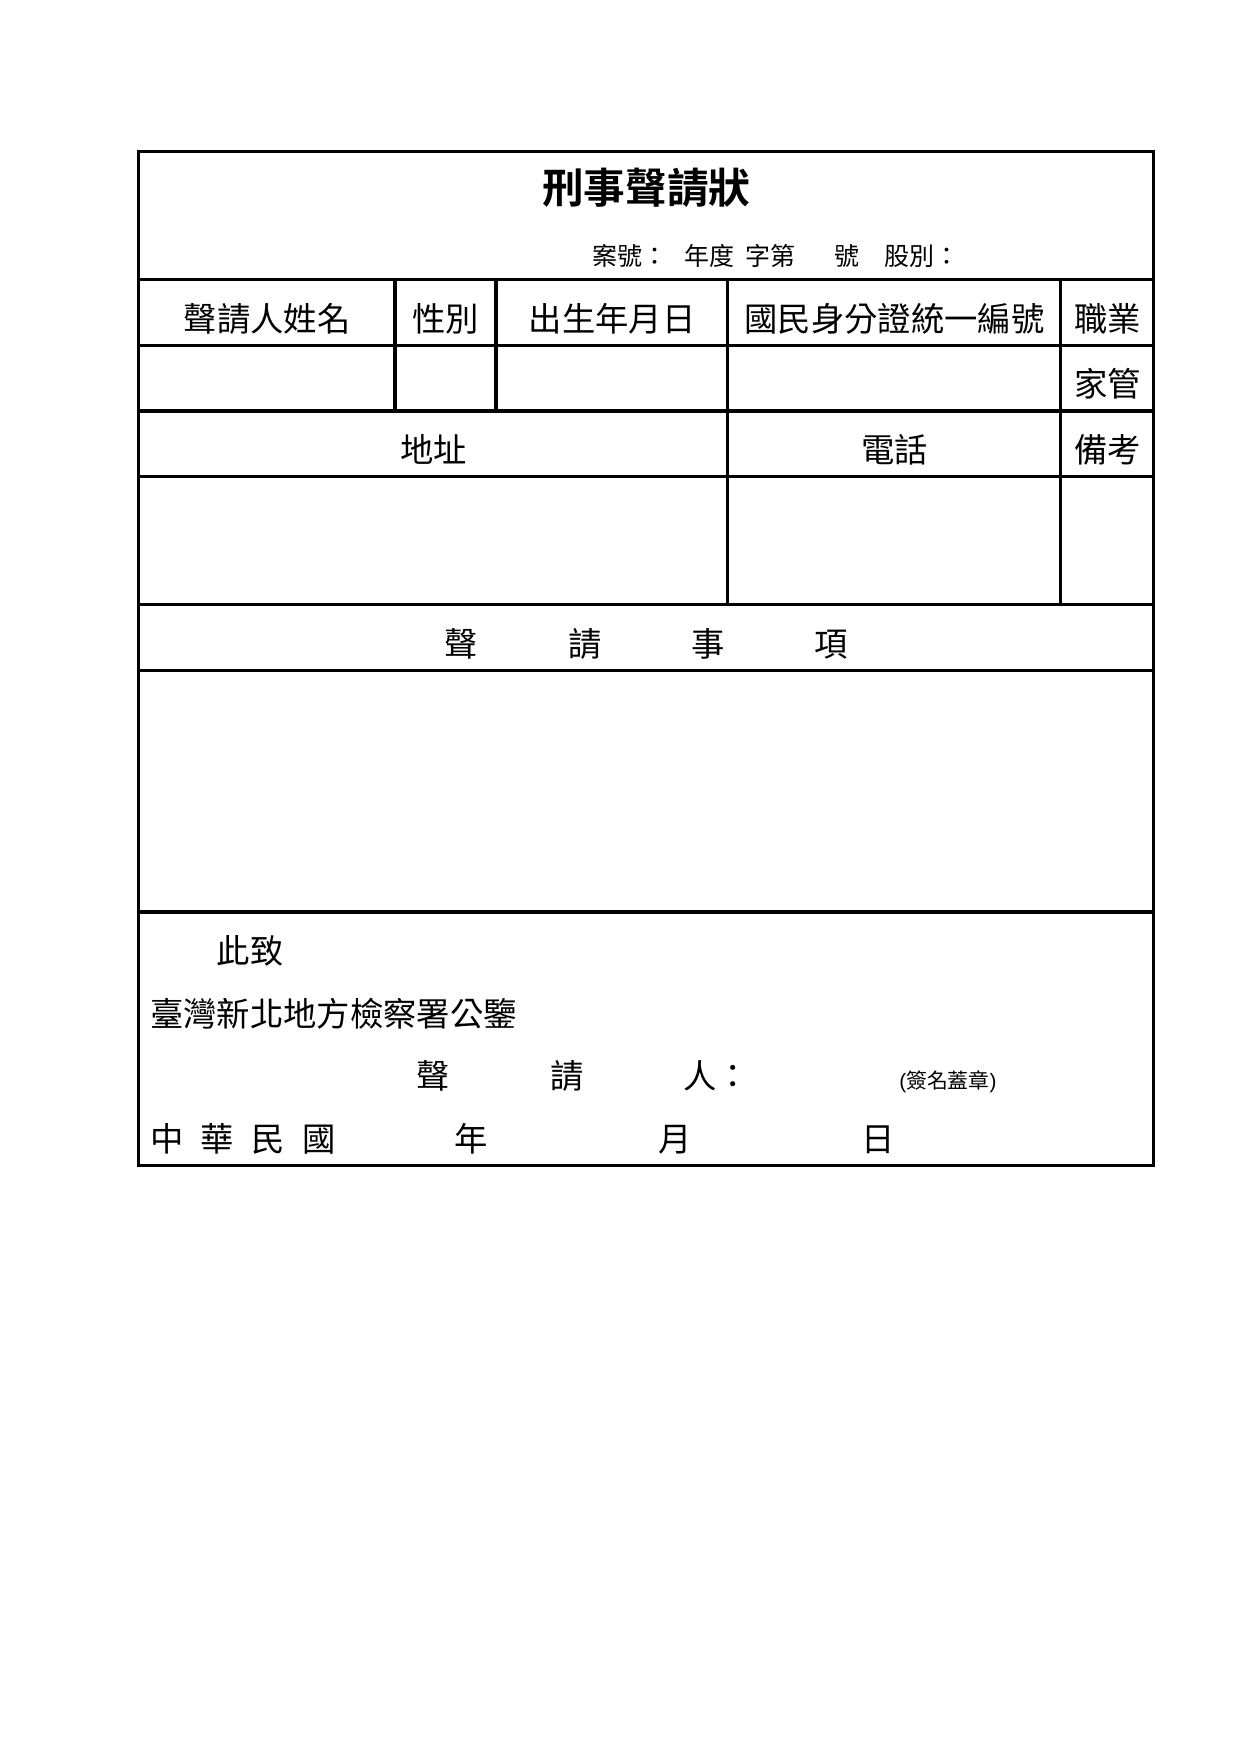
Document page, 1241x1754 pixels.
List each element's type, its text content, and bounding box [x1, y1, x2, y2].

table_cell 此致 臺灣新北地方檢察署公鑒 聲 請 人： (簽名蓋章) 中華民國 年 月 日 [140, 914, 1152, 1163]
table_cell [729, 347, 1059, 409]
table_cell 職業 [1062, 281, 1152, 344]
table_cell [140, 478, 726, 603]
table_cell [498, 347, 726, 409]
table_cell [1062, 478, 1152, 603]
table_cell 性別 [397, 281, 494, 344]
table_cell 地址 [140, 413, 726, 475]
table_cell [729, 478, 1059, 603]
table_cell [397, 347, 494, 409]
table_header 刑事聲請狀 案號： 年度 字第 號 股別： [140, 153, 1152, 278]
table_cell 家管 [1062, 347, 1152, 409]
table_cell 出生年月日 [498, 281, 726, 344]
table_cell 聲請人姓名 [140, 281, 393, 344]
table_cell 備考 [1062, 413, 1152, 475]
table_cell [140, 672, 1152, 910]
table_cell [140, 347, 393, 409]
table_cell 聲請事項 [140, 606, 1152, 669]
table_cell 電話 [729, 413, 1059, 475]
table_cell 國民身分證統一編號 [729, 281, 1059, 344]
